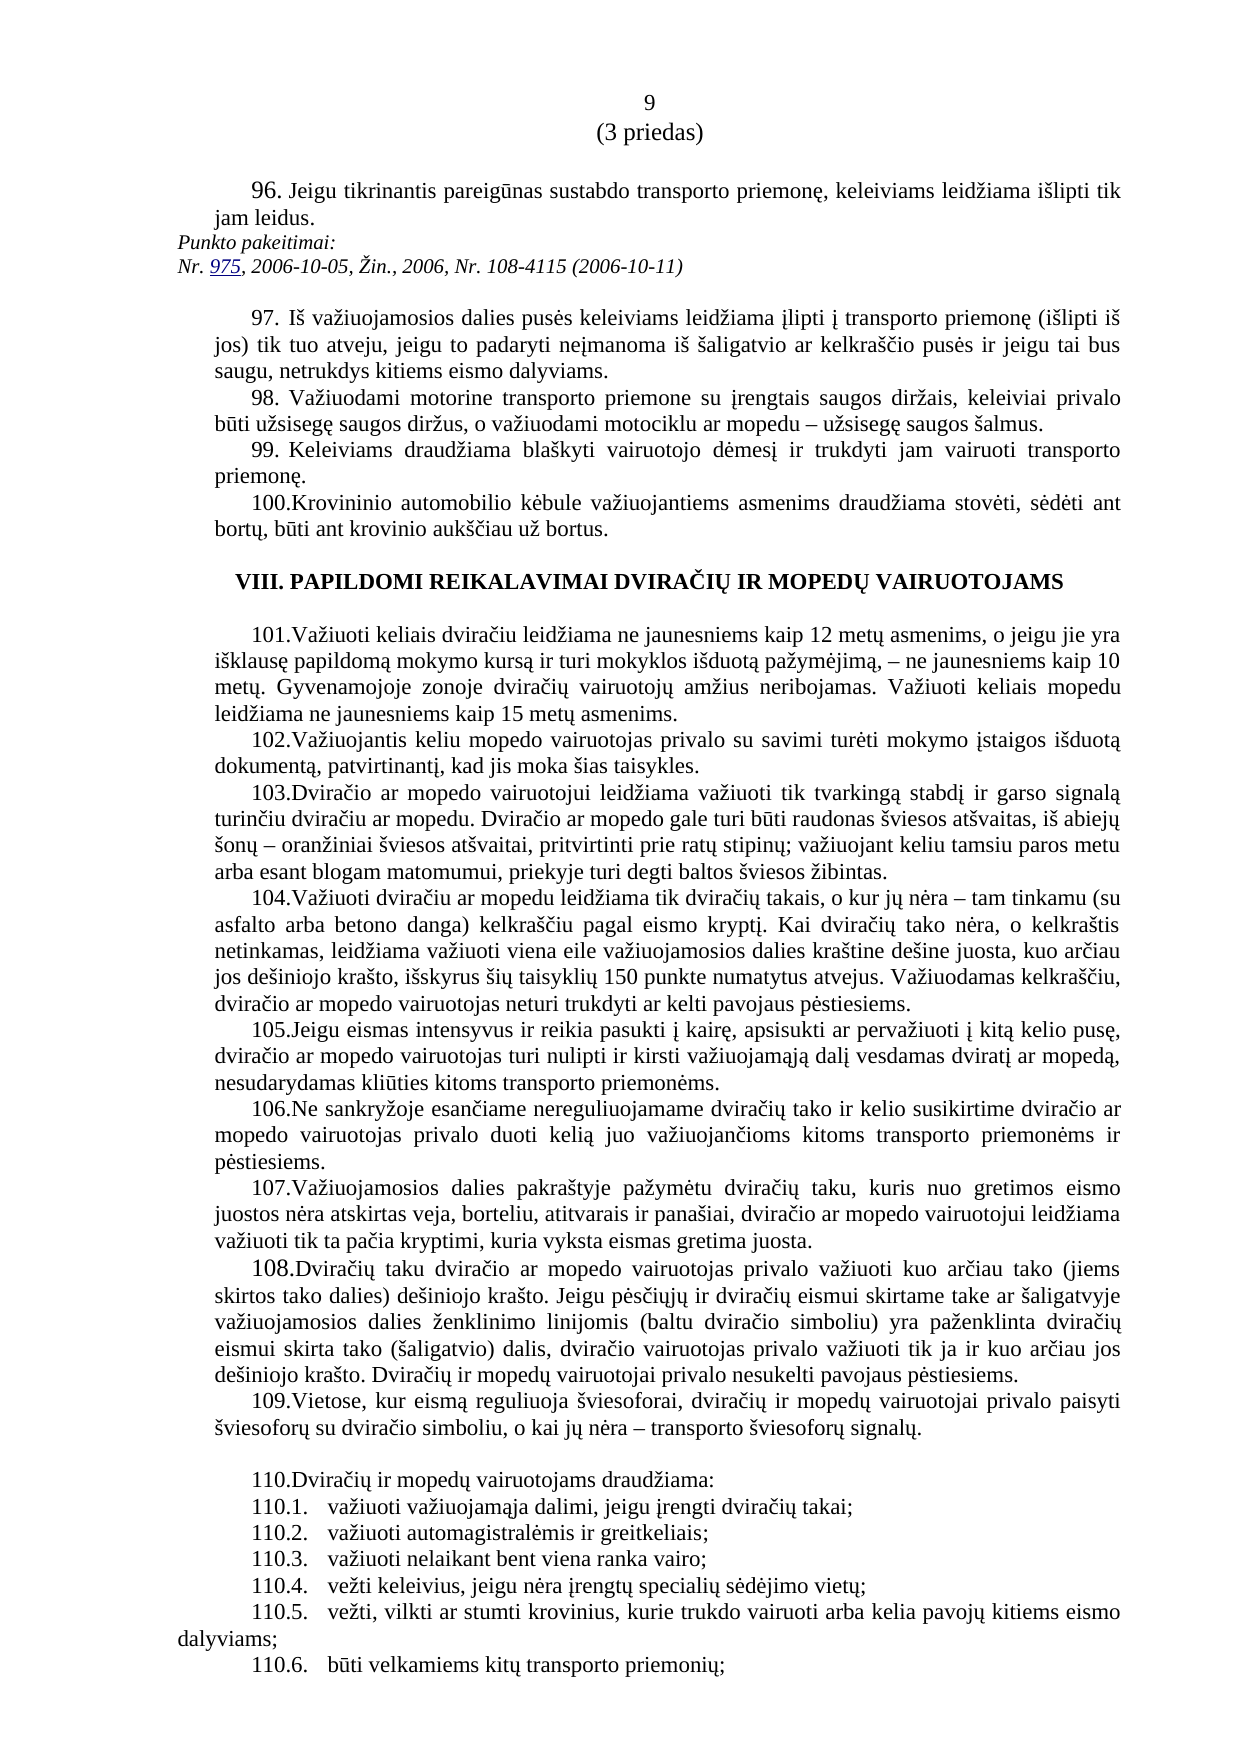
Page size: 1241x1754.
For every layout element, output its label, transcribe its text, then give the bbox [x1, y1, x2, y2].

list Keleiviams draudžiama blaškyti vairuotojo dėmesį ir trukdyti jam vairuoti transporto priemonę. [177, 436, 1122, 489]
list Dviračių taku dviračio ar mopedo vairuotojas privalo važiuoti kuo arčiau tako (jiems skirtos tako dalies) dešiniojo krašto. Jeigu pėsčiųjų ir dviračių eismui skirtame take ar šaligatvyje važiuojamosios dalies ženklinimo linijomis (baltu dviračio simboliu) yra paženklinta dviračių eismui skirta tako (šaligatvio) dalis, dviračio vairuotojas privalo važiuoti tik ja ir kuo arčiau jos dešiniojo krašto. Dviračių ir mopedų vairuotojai privalo nesukelti pavojaus pėstiesiems. [177, 1253, 1122, 1387]
text Nr. 975, 2006-10-05, Žin., 2006, Nr. 108-4115 (2006-10-11) [177, 254, 1122, 278]
list Važiuojamosios dalies pakraštyje pažymėtu dviračių taku, kuris nuo gretimos eismo juostos nėra atskirtas veja, borteliu, atitvarais ir panašiai, dviračio ar mopedo vairuotojui leidžiama važiuoti tik ta pačia kryptimi, kuria vyksta eismas gretima juosta. [177, 1174, 1122, 1253]
list Krovininio automobilio kėbule važiuojantiems asmenims draudžiama stovėti, sėdėti ant bortų, būti ant krovinio aukščiau už bortus. [177, 489, 1122, 542]
list Vietose, kur eismą reguliuoja šviesoforai, dviračių ir mopedų vairuotojai privalo paisyti šviesoforų su dviračio simboliu, o kai jų nėra – transporto šviesoforų signalų. [177, 1387, 1122, 1440]
list Jeigu eismas intensyvus ir reikia pasukti į kairę, apsisukti ar pervažiuoti į kitą kelio pusę, dviračio ar mopedo vairuotojas turi nulipti ir kirsti važiuojamąją dalį vesdamas dviratį ar mopedą, nesudarydamas kliūties kitoms transporto priemonėms. [177, 1016, 1122, 1095]
list Važiuodami motorine transporto priemone su įrengtais saugos diržais, keleiviai privalo būti užsisegę saugos diržus, o važiuodami motociklu ar mopedu – užsisegę saugos šalmus. [177, 383, 1122, 436]
list Dviračių ir mopedų vairuotojams draudžiama: [177, 1466, 1122, 1493]
text 110.2. važiuoti automagistralėmis ir greitkeliais; [177, 1519, 1122, 1546]
list Jeigu tikrinantis pareigūnas sustabdo transporto priemonę, keleiviams leidžiama išlipti tik jam leidus. [177, 175, 1122, 230]
text 110.6. būti velkamiems kitų transporto priemonių; [177, 1651, 1122, 1677]
text 110.5. vežti, vilkti ar stumti krovinius, kurie trukdo vairuoti arba kelia pavojų kitiems eismo dalyviams; [177, 1598, 1122, 1651]
list Važiuoti keliais dviračiu leidžiama ne jaunesniems kaip 12 metų asmenims, o jeigu jie yra išklausę papildomą mokymo kursą ir turi mokyklos išduotą pažymėjimą, – ne jaunesniems kaip 10 metų. Gyvenamojoje zonoje dviračių vairuotojų amžius neribojamas. Važiuoti keliais mopedu leidžiama ne jaunesniems kaip 15 metų asmenims. [177, 621, 1122, 726]
text 110.4. vežti keleivius, jeigu nėra įrengtų specialių sėdėjimo vietų; [177, 1572, 1122, 1598]
text 110.1. važiuoti važiuojamąja dalimi, jeigu įrengti dviračių takai; [177, 1493, 1122, 1519]
list Važiuoti dviračiu ar mopedu leidžiama tik dviračių takais, o kur jų nėra – tam tinkamu (su asfalto arba betono danga) kelkraščiu pagal eismo kryptį. Kai dviračių tako nėra, o kelkraštis netinkamas, leidžiama važiuoti viena eile važiuojamosios dalies kraštine dešine juosta, kuo arčiau jos dešiniojo krašto, išskyrus šių taisyklių 150 punkte numatytus atvejus. Važiuodamas kelkraščiu, dviračio ar mopedo vairuotojas neturi trukdyti ar kelti pavojaus pėstiesiems. [177, 884, 1122, 1016]
list Dviračio ar mopedo vairuotojui leidžiama važiuoti tik tvarkingą stabdį ir garso signalą turinčiu dviračiu ar mopedu. Dviračio ar mopedo gale turi būti raudonas šviesos atšvaitas, iš abiejų šonų – oranžiniai šviesos atšvaitai, pritvirtinti prie ratų stipinų; važiuojant keliu tamsiu paros metu arba esant blogam matomumui, priekyje turi degti baltos šviesos žibintas. [177, 779, 1122, 884]
text Punkto pakeitimai: [177, 230, 1122, 254]
list Važiuojantis keliu mopedo vairuotojas privalo su savimi turėti mokymo įstaigos išduotą dokumentą, patvirtinantį, kad jis moka šias taisykles. [177, 726, 1122, 779]
text VIII. Papildomi reikalavimai DviraČIŲ ir mopedų vairuotojams [177, 568, 1122, 594]
list Iš važiuojamosios dalies pusės keleiviams leidžiama įlipti į transporto priemonę (išlipti iš jos) tik tuo atveju, jeigu to padaryti neįmanoma iš šaligatvio ar kelkraščio pusės ir jeigu tai bus saugu, netrukdys kitiems eismo dalyviams. [177, 304, 1122, 383]
list Ne sankryžoje esančiame nereguliuojamame dviračių tako ir kelio susikirtime dviračio ar mopedo vairuotojas privalo duoti kelią juo važiuojančioms kitoms transporto priemonėms ir pėstiesiems. [177, 1095, 1122, 1174]
text 110.3. važiuoti nelaikant bent viena ranka vairo; [177, 1546, 1122, 1572]
